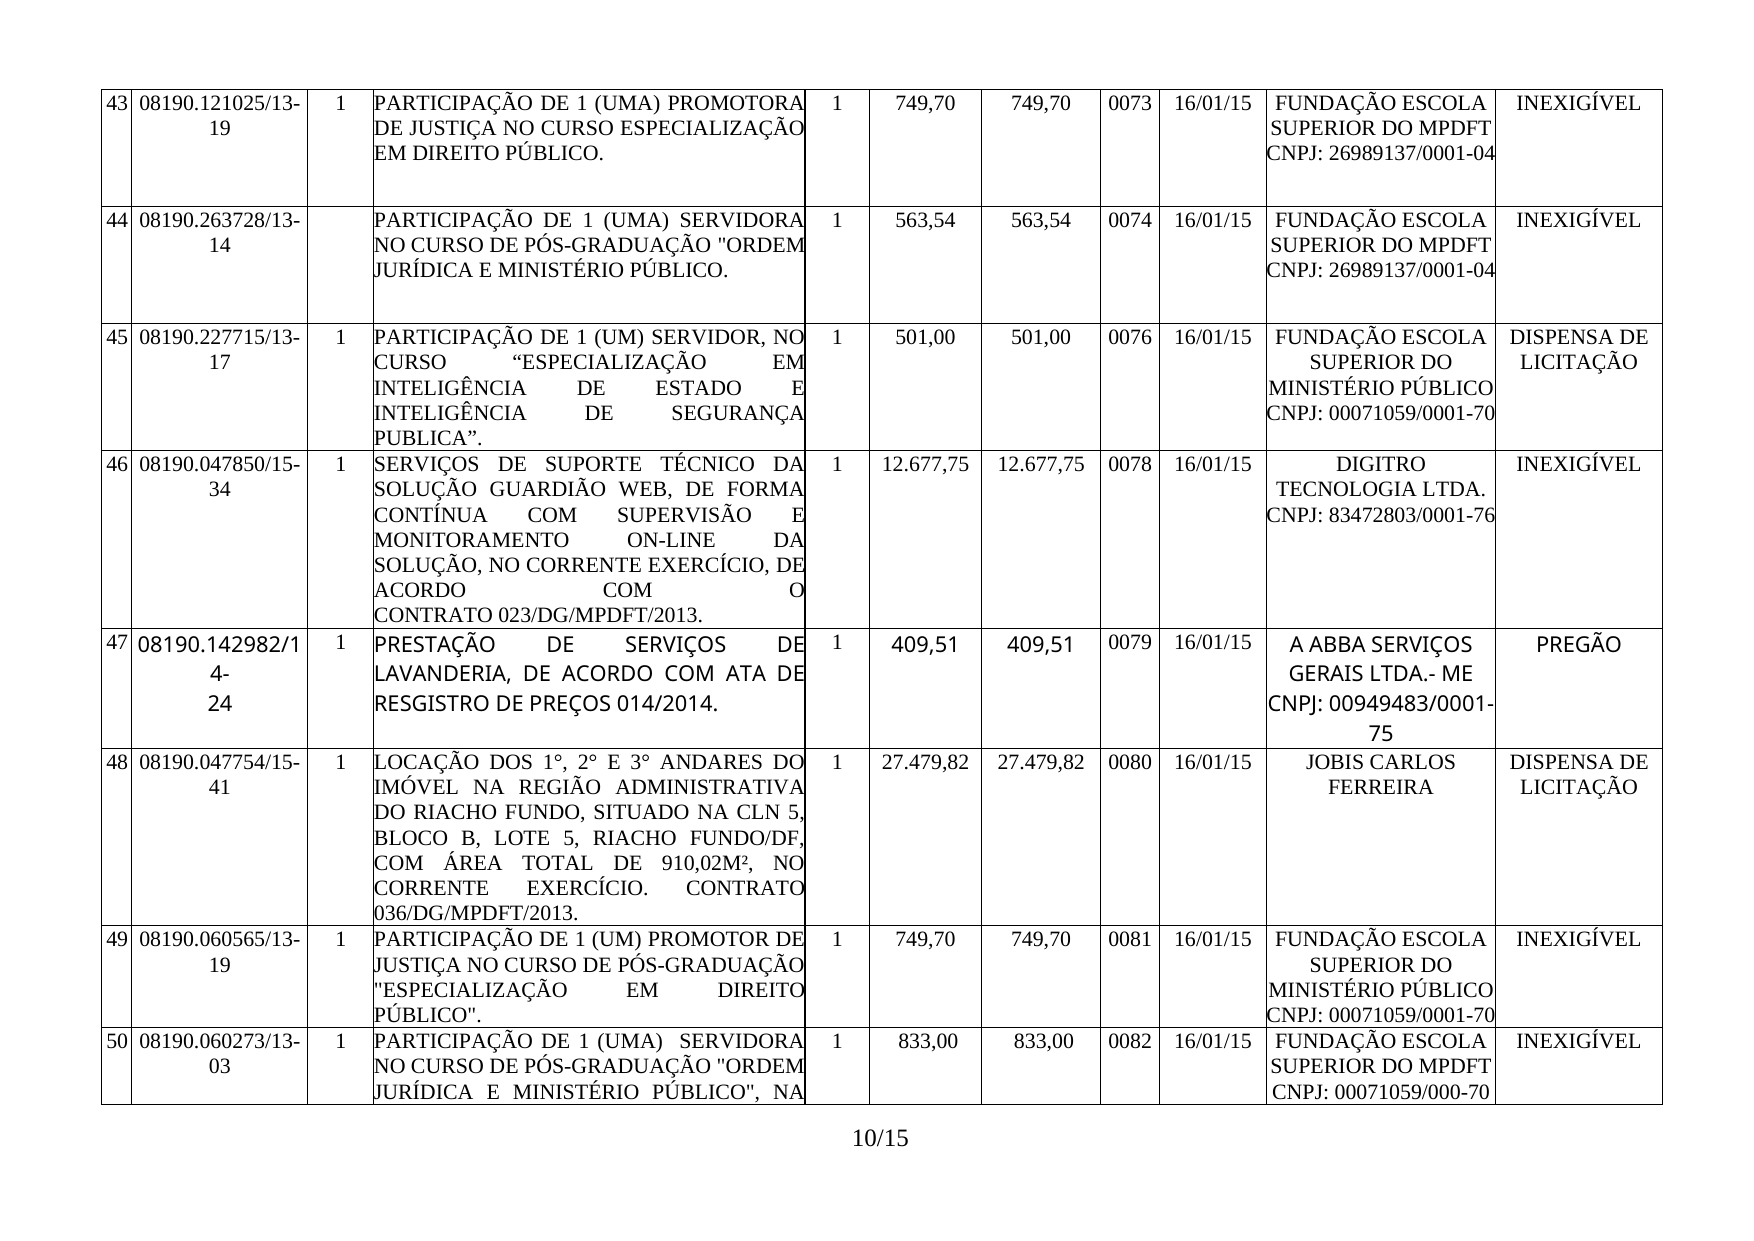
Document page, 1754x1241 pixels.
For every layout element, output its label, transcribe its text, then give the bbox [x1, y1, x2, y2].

table_cell PARTICIPAÇÃO DE 1 (UM) PROMOTOR DE JUSTIÇA NO CURSO DE PÓS-GRADUAÇÃO "ESPECIALIZAÇÃO EM DIREITO PÚBLICO". [374, 926, 804, 1027]
table_cell [308, 207, 373, 323]
table_cell 16/01/15 [1160, 926, 1266, 1027]
table_cell 08190.121025/13-19 [132, 90, 307, 206]
table_cell 43 [102, 90, 131, 206]
table_cell FUNDAÇÃO ESCOLA SUPERIOR DO MPDFT CNPJ: 26989137/0001-04 [1267, 207, 1495, 323]
table_cell 409,51 [982, 629, 1100, 748]
table_cell INEXIGÍVEL [1496, 451, 1662, 628]
table_cell 1 [806, 749, 869, 925]
table_cell 12.677,75 [870, 451, 981, 628]
table_cell 1 [308, 324, 373, 450]
table_cell 501,00 [982, 324, 1100, 450]
table_cell 16/01/15 [1160, 749, 1266, 925]
table_cell 12.677,75 [982, 451, 1100, 628]
table_cell 16/01/15 [1160, 207, 1266, 323]
table_cell JOBIS CARLOS FERREIRA [1267, 749, 1495, 925]
table_cell PARTICIPAÇÃO DE 1 (UMA) SERVIDORA NO CURSO DE PÓS-GRADUAÇÃO "ORDEM JURÍDICA E MINISTÉRIO PÚBLICO", NA [374, 1028, 804, 1104]
table_cell 1 [308, 1028, 373, 1104]
table_cell INEXIGÍVEL [1496, 207, 1662, 323]
table_cell 08190.263728/13-14 [132, 207, 307, 323]
table_cell 50 [102, 1028, 131, 1104]
table_cell 48 [102, 749, 131, 925]
table_cell 0079 [1101, 629, 1159, 748]
table_cell 27.479,82 [982, 749, 1100, 925]
table_cell DISPENSA DE LICITAÇÃO [1496, 749, 1662, 925]
table_cell 833,00 [982, 1028, 1100, 1104]
table_cell 833,00 [870, 1028, 981, 1104]
table_cell 409,51 [870, 629, 981, 748]
table_cell 749,70 [982, 926, 1100, 1027]
table_cell DISPENSA DE LICITAÇÃO [1496, 324, 1662, 450]
table_cell 08190.060273/13-03 [132, 1028, 307, 1104]
table_cell 27.479,82 [870, 749, 981, 925]
table_cell 47 [102, 629, 131, 748]
table_cell 1 [308, 749, 373, 925]
table_cell PARTICIPAÇÃO DE 1 (UMA) PROMOTORA DE JUSTIÇA NO CURSO ESPECIALIZAÇÃO EM DIREITO PÚBLICO. [374, 90, 804, 206]
table_cell 0073 [1101, 90, 1159, 206]
table_cell 563,54 [870, 207, 981, 323]
table_cell 1 [806, 207, 869, 323]
table_cell 0081 [1101, 926, 1159, 1027]
table_cell 0080 [1101, 749, 1159, 925]
table_cell 1 [806, 926, 869, 1027]
table_cell PRESTAÇÃO DE SERVIÇOS DE LAVANDERIA, DE ACORDO COM ATA DE RESGISTRO DE PREÇOS 014/2014. [374, 629, 804, 748]
table_cell 1 [308, 451, 373, 628]
table_cell INEXIGÍVEL [1496, 926, 1662, 1027]
table_cell 1 [806, 1028, 869, 1104]
table_cell 1 [806, 451, 869, 628]
table_cell 1 [806, 324, 869, 450]
table_cell 1 [308, 90, 373, 206]
table_cell FUNDAÇÃO ESCOLA SUPERIOR DO MINISTÉRIO PÚBLICO CNPJ: 00071059/0001-70 [1267, 324, 1495, 450]
table_cell 749,70 [982, 90, 1100, 206]
table_cell PREGÃO [1496, 629, 1662, 748]
table_cell 1 [806, 90, 869, 206]
table_cell INEXIGÍVEL [1496, 90, 1662, 206]
table_cell 0074 [1101, 207, 1159, 323]
table_cell FUNDAÇÃO ESCOLA SUPERIOR DO MPDFT CNPJ: 26989137/0001-04 [1267, 90, 1495, 206]
table_cell 16/01/15 [1160, 90, 1266, 206]
table_cell 08190.227715/13-17 [132, 324, 307, 450]
table_cell DIGITRO TECNOLOGIA LTDA. CNPJ: 83472803/0001-76 [1267, 451, 1495, 628]
table_cell 0078 [1101, 451, 1159, 628]
table_cell 16/01/15 [1160, 324, 1266, 450]
table_cell 46 [102, 451, 131, 628]
table_cell PARTICIPAÇÃO DE 1 (UM) SERVIDOR, NO CURSO “ESPECIALIZAÇÃO EM INTELIGÊNCIA DE ESTADO E INTELIGÊNCIA DE SEGURANÇA PUBLICA”. [374, 324, 804, 450]
table_cell 08190.060565/13-19 [132, 926, 307, 1027]
table_cell 749,70 [870, 926, 981, 1027]
table_cell 749,70 [870, 90, 981, 206]
table_cell 45 [102, 324, 131, 450]
table_cell 1 [308, 926, 373, 1027]
table_cell PARTICIPAÇÃO DE 1 (UMA) SERVIDORA NO CURSO DE PÓS-GRADUAÇÃO "ORDEM JURÍDICA E MINISTÉRIO PÚBLICO. [374, 207, 804, 323]
table_cell A ABBA SERVIÇOS GERAIS LTDA.- ME CNPJ: 00949483/0001-75 [1267, 629, 1495, 748]
table_cell 49 [102, 926, 131, 1027]
table_cell 44 [102, 207, 131, 323]
table_cell 1 [806, 629, 869, 748]
table_cell LOCAÇÃO DOS 1°, 2° E 3° ANDARES DO IMÓVEL NA REGIÃO ADMINISTRATIVA DO RIACHO FUNDO, SITUADO NA CLN 5, BLOCO B, LOTE 5, RIACHO FUNDO/DF, COM ÁREA TOTAL DE 910,02M², NO CORRENTE EXERCÍCIO. CONTRATO 036/DG/MPDFT/2013. [374, 749, 804, 925]
table_cell 501,00 [870, 324, 981, 450]
table_cell 0082 [1101, 1028, 1159, 1104]
table_cell FUNDAÇÃO ESCOLA SUPERIOR DO MINISTÉRIO PÚBLICO CNPJ: 00071059/0001-70 [1267, 926, 1495, 1027]
table_cell 1 [308, 629, 373, 748]
table_cell 08190.047850/15-34 [132, 451, 307, 628]
table_cell 08190.142982/14- 24 [132, 629, 307, 748]
table_cell 08190.047754/15-41 [132, 749, 307, 925]
table_cell SERVIÇOS DE SUPORTE TÉCNICO DA SOLUÇÃO GUARDIÃO WEB, DE FORMA CONTÍNUA COM SUPERVISÃO E MONITORAMENTO ON-LINE DA SOLUÇÃO, NO CORRENTE EXERCÍCIO, DE ACORDO COM O CONTRATO 023/DG/MPDFT/2013. [374, 451, 804, 628]
table_cell 16/01/15 [1160, 451, 1266, 628]
table_cell INEXIGÍVEL [1496, 1028, 1662, 1104]
table_cell 16/01/15 [1160, 1028, 1266, 1104]
table_cell 0076 [1101, 324, 1159, 450]
table_cell 16/01/15 [1160, 629, 1266, 748]
table_cell 563,54 [982, 207, 1100, 323]
table_cell FUNDAÇÃO ESCOLA SUPERIOR DO MPDFT CNPJ: 00071059/000-70 [1267, 1028, 1495, 1104]
